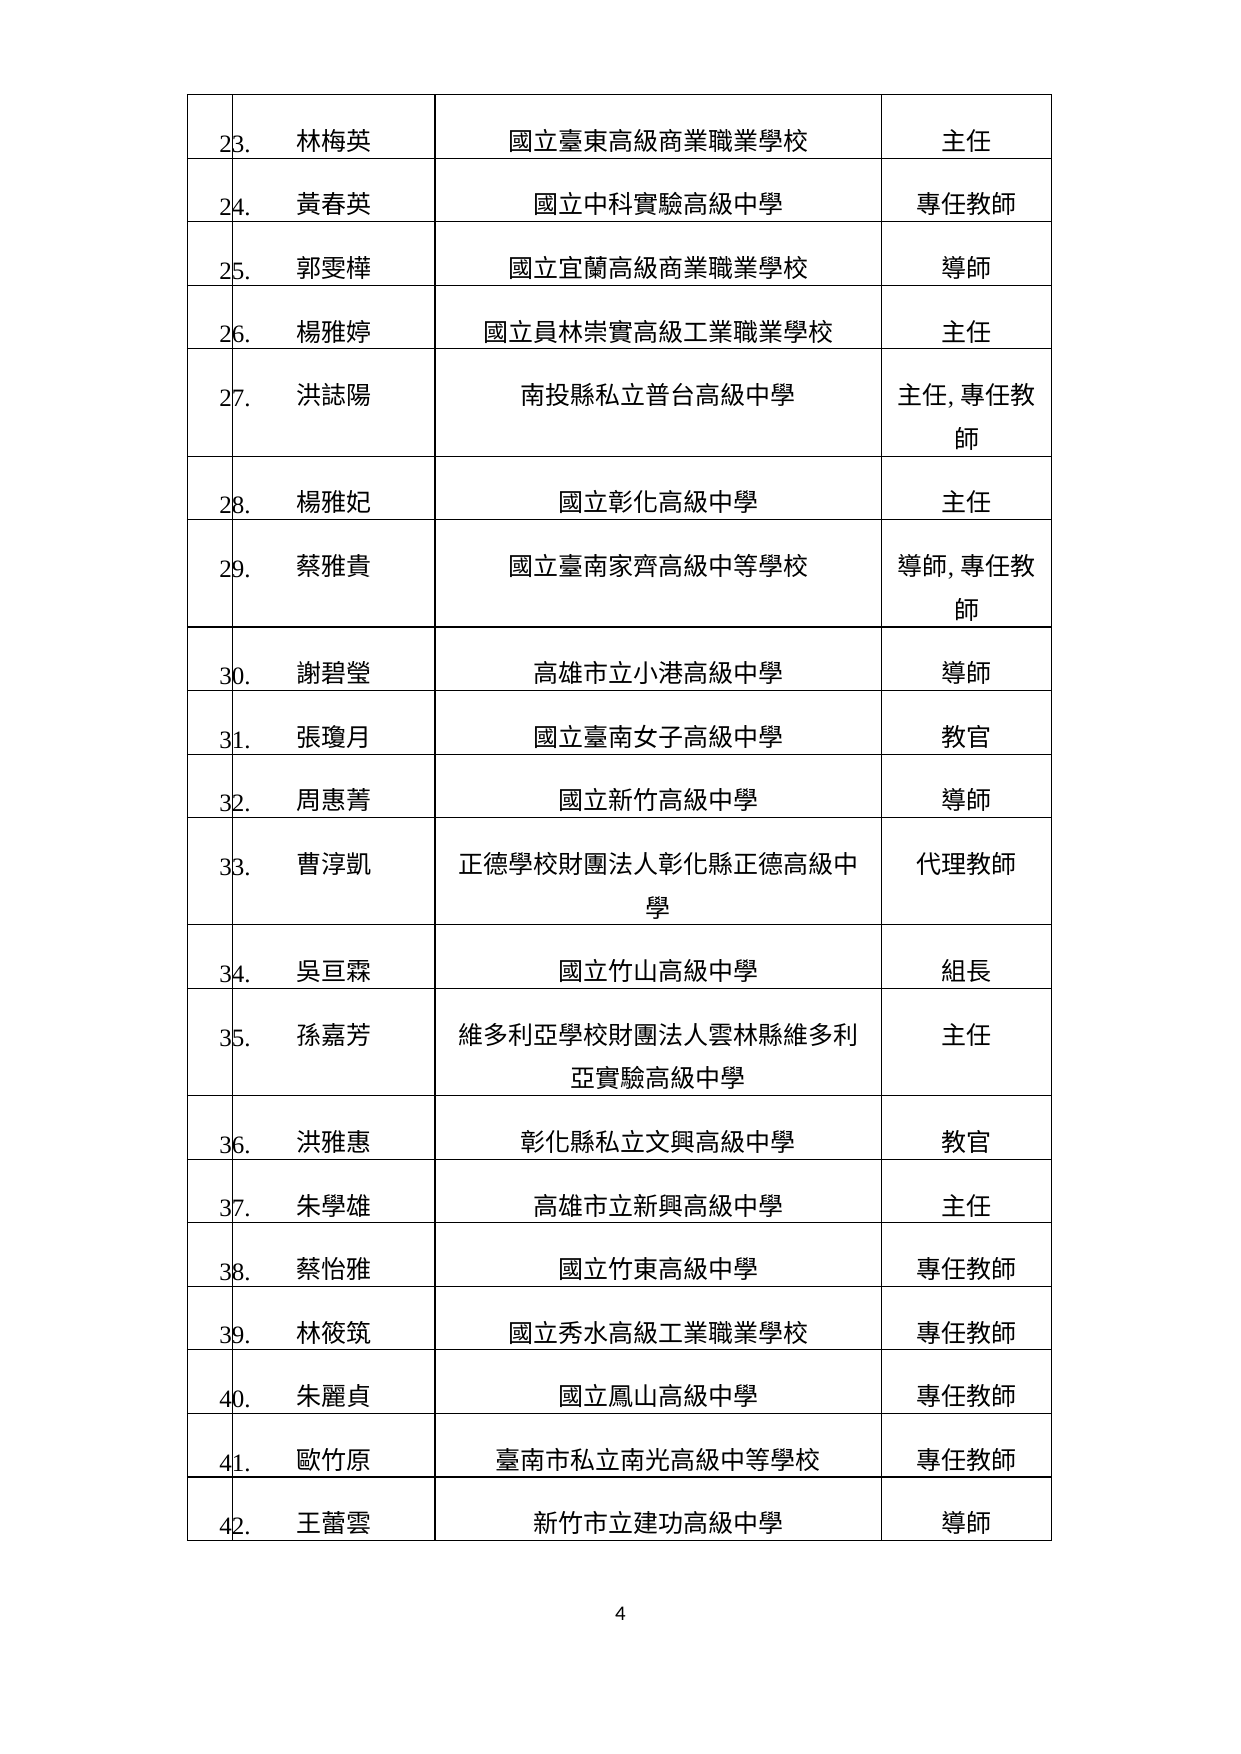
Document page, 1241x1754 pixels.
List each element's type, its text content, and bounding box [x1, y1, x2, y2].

table_cell [188, 818, 232, 924]
table_cell 洪雅惠 [233, 1096, 434, 1159]
table_cell 國立中科實驗高級中學 [436, 159, 881, 221]
table_cell [188, 1350, 232, 1413]
table_cell [188, 925, 232, 988]
table_cell 郭雯樺 [233, 222, 434, 285]
table_cell 洪誌陽 [233, 349, 434, 456]
table_cell 國立秀水高級工業職業學校 [436, 1287, 881, 1349]
table_cell [188, 628, 232, 690]
table_cell 專任教師 [882, 1287, 1051, 1349]
table_cell 新竹市立建功高級中學 [436, 1478, 881, 1540]
table_cell 代理教師 [882, 818, 1051, 924]
table_cell 專任教師 [882, 1414, 1051, 1476]
table_cell [188, 457, 232, 519]
table_cell 國立鳳山高級中學 [436, 1350, 881, 1413]
table_cell 專任教師 [882, 1223, 1051, 1286]
table_cell 主任, 專任教師 [882, 349, 1051, 456]
table_cell 正德學校財團法人彰化縣正德高級中學 [436, 818, 881, 924]
table_cell 朱麗貞 [233, 1350, 434, 1413]
table_cell [188, 1478, 232, 1540]
table_cell 教官 [882, 1096, 1051, 1159]
table_cell [188, 349, 232, 456]
table_cell [188, 286, 232, 348]
table_cell 彰化縣私立文興高級中學 [436, 1096, 881, 1159]
table_cell 國立員林崇實高級工業職業學校 [436, 286, 881, 348]
table_cell 蔡怡雅 [233, 1223, 434, 1286]
table_cell 謝碧瑩 [233, 628, 434, 690]
table_cell 楊雅婷 [233, 286, 434, 348]
table_cell 主任 [882, 457, 1051, 519]
table_cell [188, 159, 232, 221]
table_cell 導師 [882, 628, 1051, 690]
table_cell [188, 1414, 232, 1476]
table_cell [188, 520, 232, 626]
table_cell [188, 1160, 232, 1222]
table_cell 國立新竹高級中學 [436, 755, 881, 817]
table_cell 國立彰化高級中學 [436, 457, 881, 519]
table_cell 吳亘霖 [233, 925, 434, 988]
table_cell 張瓊月 [233, 691, 434, 753]
table_cell 國立臺南女子高級中學 [436, 691, 881, 753]
table_cell [188, 1096, 232, 1159]
table_cell [188, 1287, 232, 1349]
table_cell [188, 95, 232, 158]
table_cell [188, 989, 232, 1095]
table_cell [188, 222, 232, 285]
table_cell 主任 [882, 95, 1051, 158]
table_cell 朱學雄 [233, 1160, 434, 1222]
table_cell [188, 1223, 232, 1286]
table_cell [188, 691, 232, 753]
table_cell 專任教師 [882, 159, 1051, 221]
table_cell 高雄市立小港高級中學 [436, 628, 881, 690]
table_cell 導師 [882, 755, 1051, 817]
table_cell 國立臺東高級商業職業學校 [436, 95, 881, 158]
table_cell 歐竹原 [233, 1414, 434, 1476]
table_cell 國立竹山高級中學 [436, 925, 881, 988]
table_cell 主任 [882, 1160, 1051, 1222]
table_cell 導師 [882, 1478, 1051, 1540]
table_cell 專任教師 [882, 1350, 1051, 1413]
table_cell 王蕾雲 [233, 1478, 434, 1540]
table_cell [188, 755, 232, 817]
table_cell 臺南市私立南光高級中等學校 [436, 1414, 881, 1476]
table_cell 教官 [882, 691, 1051, 753]
table_cell 楊雅妃 [233, 457, 434, 519]
table_cell 導師 [882, 222, 1051, 285]
table_cell 黃春英 [233, 159, 434, 221]
table_cell 蔡雅貴 [233, 520, 434, 626]
table_cell 南投縣私立普台高級中學 [436, 349, 881, 456]
table_cell 維多利亞學校財團法人雲林縣維多利亞實驗高級中學 [436, 989, 881, 1095]
table_cell 周惠菁 [233, 755, 434, 817]
table_cell 孫嘉芳 [233, 989, 434, 1095]
table_cell 國立宜蘭高級商業職業學校 [436, 222, 881, 285]
table_cell 導師, 專任教師 [882, 520, 1051, 626]
table_cell 曹淳凱 [233, 818, 434, 924]
table_cell 主任 [882, 286, 1051, 348]
table_cell 國立臺南家齊高級中等學校 [436, 520, 881, 626]
table_cell 林梅英 [233, 95, 434, 158]
table_cell 林筱筑 [233, 1287, 434, 1349]
table_cell 國立竹東高級中學 [436, 1223, 881, 1286]
table_cell 高雄市立新興高級中學 [436, 1160, 881, 1222]
table_cell 組長 [882, 925, 1051, 988]
table_cell 主任 [882, 989, 1051, 1095]
